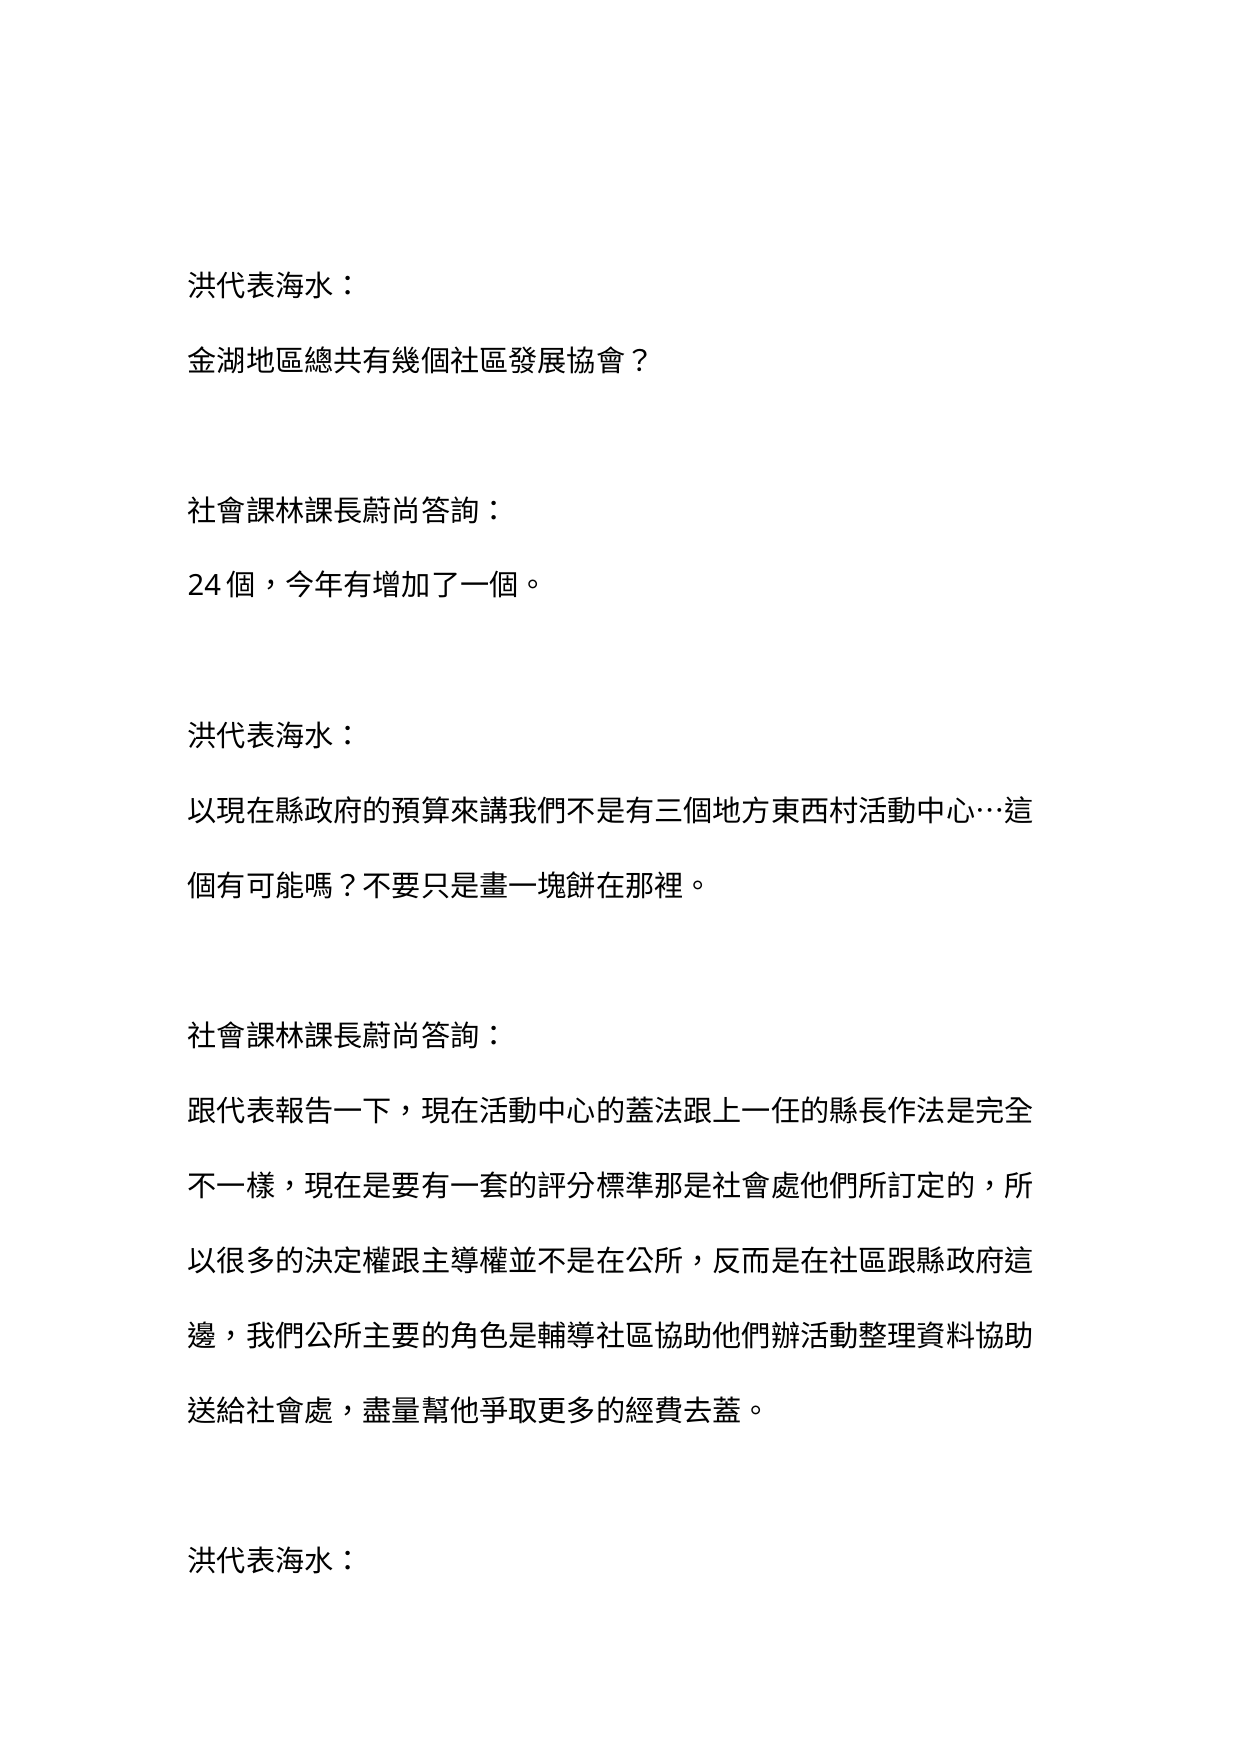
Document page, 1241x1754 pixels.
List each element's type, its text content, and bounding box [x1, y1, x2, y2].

text 以現在縣政府的預算來講我們不是有三個地方東西村活動中心…這個有可能嗎？不要只是畫一塊餅在那裡。 [187, 764, 1053, 914]
text 洪代表海水： [187, 1514, 1053, 1589]
text 社會課林課長蔚尚答詢： [187, 464, 1053, 539]
text 跟代表報告一下，現在活動中心的蓋法跟上一任的縣長作法是完全不一樣，現在是要有一套的評分標準那是社會處他們所訂定的，所以很多的決定權跟主導權並不是在公所，反而是在社區跟縣政府這邊，我們公所主要的角色是輔導社區協助他們辦活動整理資料協助送給社會處，盡量幫他爭取更多的經費去蓋。 [187, 1064, 1053, 1439]
text 金湖地區總共有幾個社區發展協會？ [187, 314, 1053, 389]
text 洪代表海水： [187, 239, 1053, 314]
text 洪代表海水： [187, 689, 1053, 764]
text 24個，今年有增加了一個。 [187, 539, 1053, 614]
text 社會課林課長蔚尚答詢： [187, 989, 1053, 1064]
